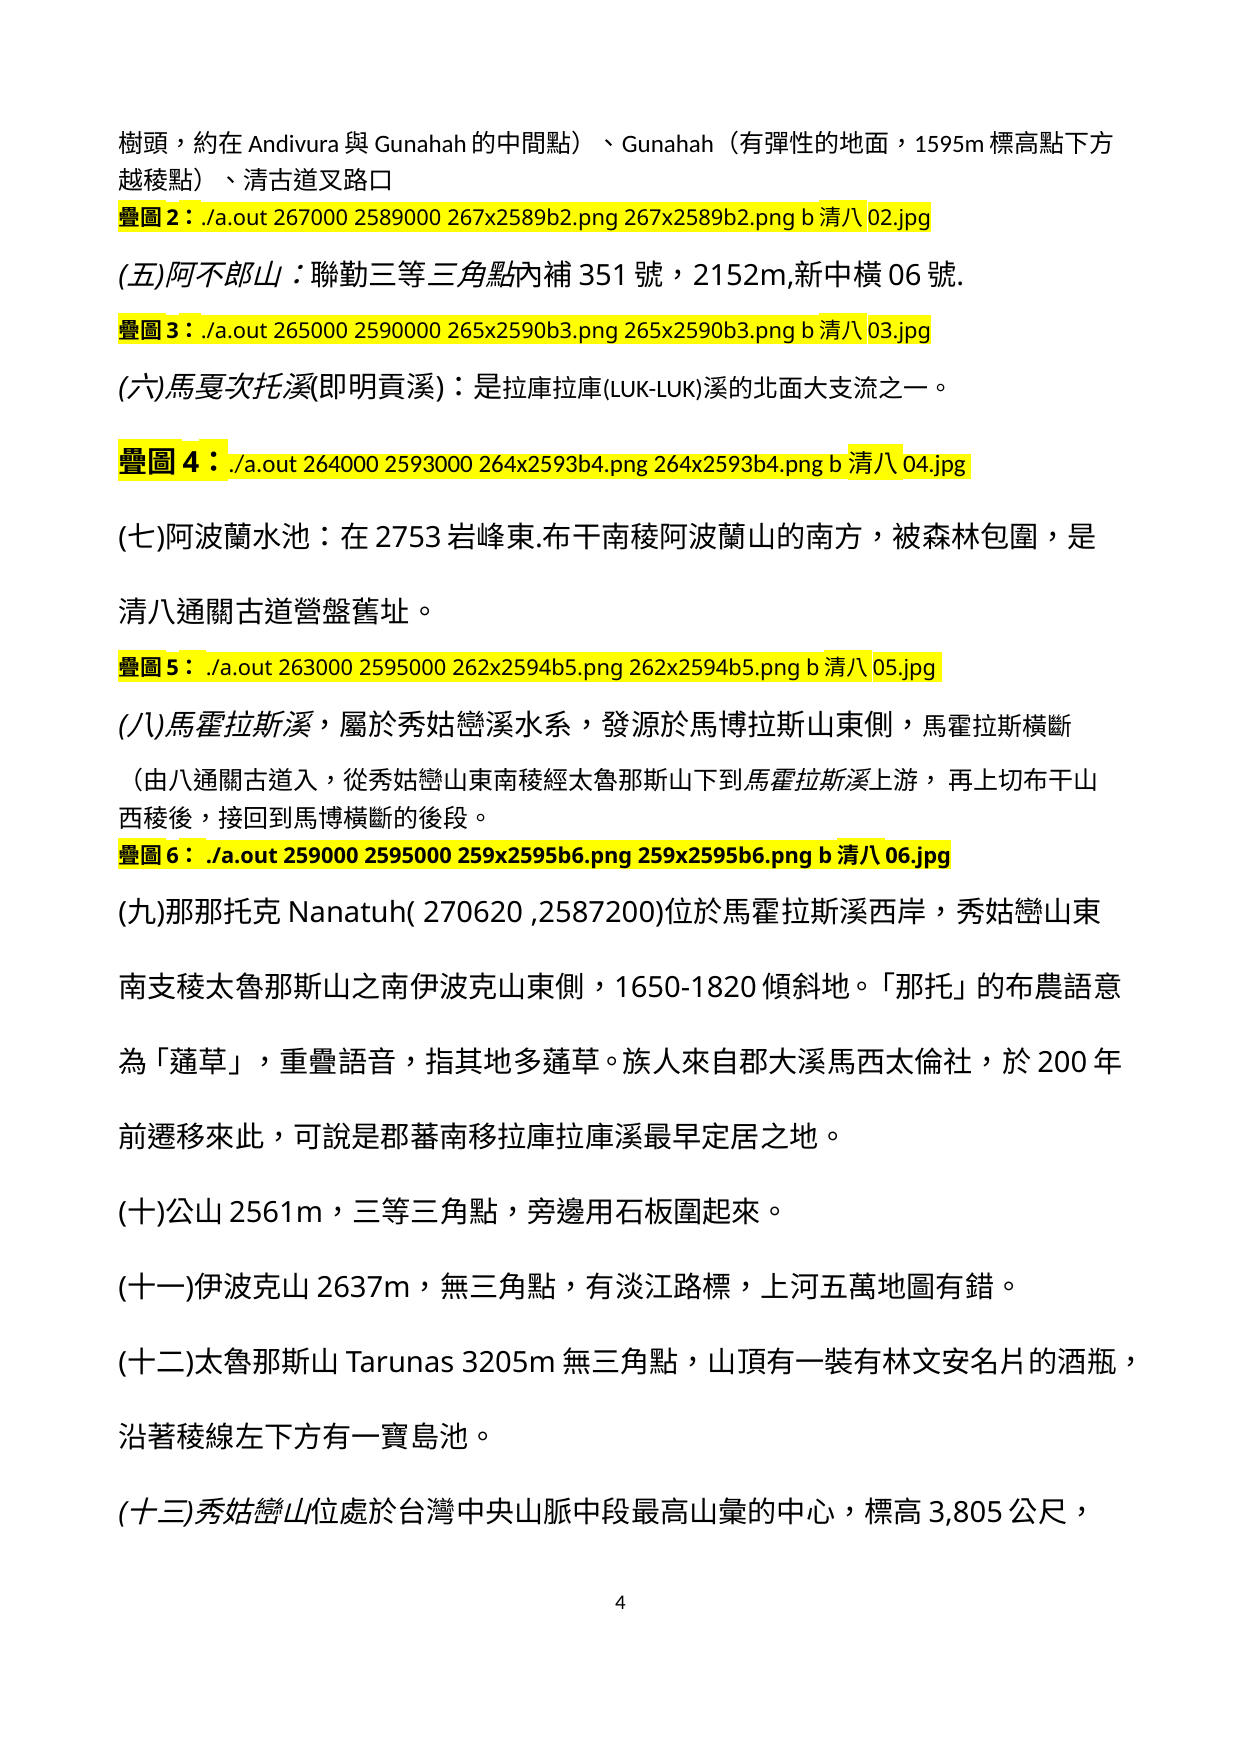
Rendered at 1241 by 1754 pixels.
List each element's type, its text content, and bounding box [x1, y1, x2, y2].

text (九)那那托克Nanatuh( 270620 ,2587200)位於馬霍拉斯溪西岸，秀姑巒山東南支稜太魯那斯山之南伊波克山東側，1650-1820傾斜地。「那托」的布農語意為「蓪草」，重疊語音，指其地多蓪草。族人來自郡大溪馬西太倫社，於200年前遷移來此，可說是郡蕃南移拉庫拉庫溪最早定居之地。 [118, 872, 1122, 1172]
text (八)馬霍拉斯溪，屬於秀姑巒溪水系，發源於馬博拉斯山東側，馬霍拉斯橫斷（由八通關古道入，從秀姑巒山東南稜經太魯那斯山下到馬霍拉斯溪上游， 再上切布干山西稜後，接回到馬博橫斷的後段。 [118, 685, 1122, 835]
text 疊圖3：./a.out 265000 2590000 265x2590b3.png 265x2590b3.png b清八03.jpg [118, 310, 1122, 347]
text 疊圖2：./a.out 267000 2589000 267x2589b2.png 267x2589b2.png b清八02.jpg [118, 197, 1122, 235]
text (十二)太魯那斯山Tarunas 3205m無三角點，山頂有一裝有林文安名片的酒瓶，沿著稜線左下方有一寶島池。 [118, 1322, 1122, 1472]
text (十一)伊波克山2637m，無三角點，有淡江路標，上河五萬地圖有錯。 [118, 1247, 1122, 1322]
text (六)馬戛次托溪(即明貢溪)：是拉庫拉庫(LUK-LUK)溪的北面大支流之一。 [118, 347, 1122, 422]
text (五)阿不郎山：聯勤三等三角點內補351號，2152m,新中橫06號. [118, 235, 1122, 310]
text 疊圖4：./a.out 264000 2593000 264x2593b4.png 264x2593b4.png b清八04.jpg [118, 422, 1122, 497]
text 疊圖5： ./a.out 263000 2595000 262x2594b5.png 262x2594b5.png b清八05.jpg [118, 647, 1122, 685]
text (十)公山2561m，三等三角點，旁邊用石板圍起來。 [118, 1172, 1122, 1247]
text (十三)秀姑巒山位處於台灣中央山脈中段最高山彙的中心，標高3,805公尺， [118, 1472, 1122, 1547]
text 樹頭，約在Andivura與Gunahah的中間點）、Gunahah（有彈性的地面，1595m標高點下方越稜點）、清古道叉路口 [118, 122, 1122, 197]
text 疊圖6： ./a.out 259000 2595000 259x2595b6.png 259x2595b6.png b清八06.jpg [118, 835, 1122, 872]
text (七)阿波蘭水池：在2753岩峰東.布干南稜阿波蘭山的南方，被森林包圍，是清八通關古道營盤舊址。 [118, 497, 1122, 647]
